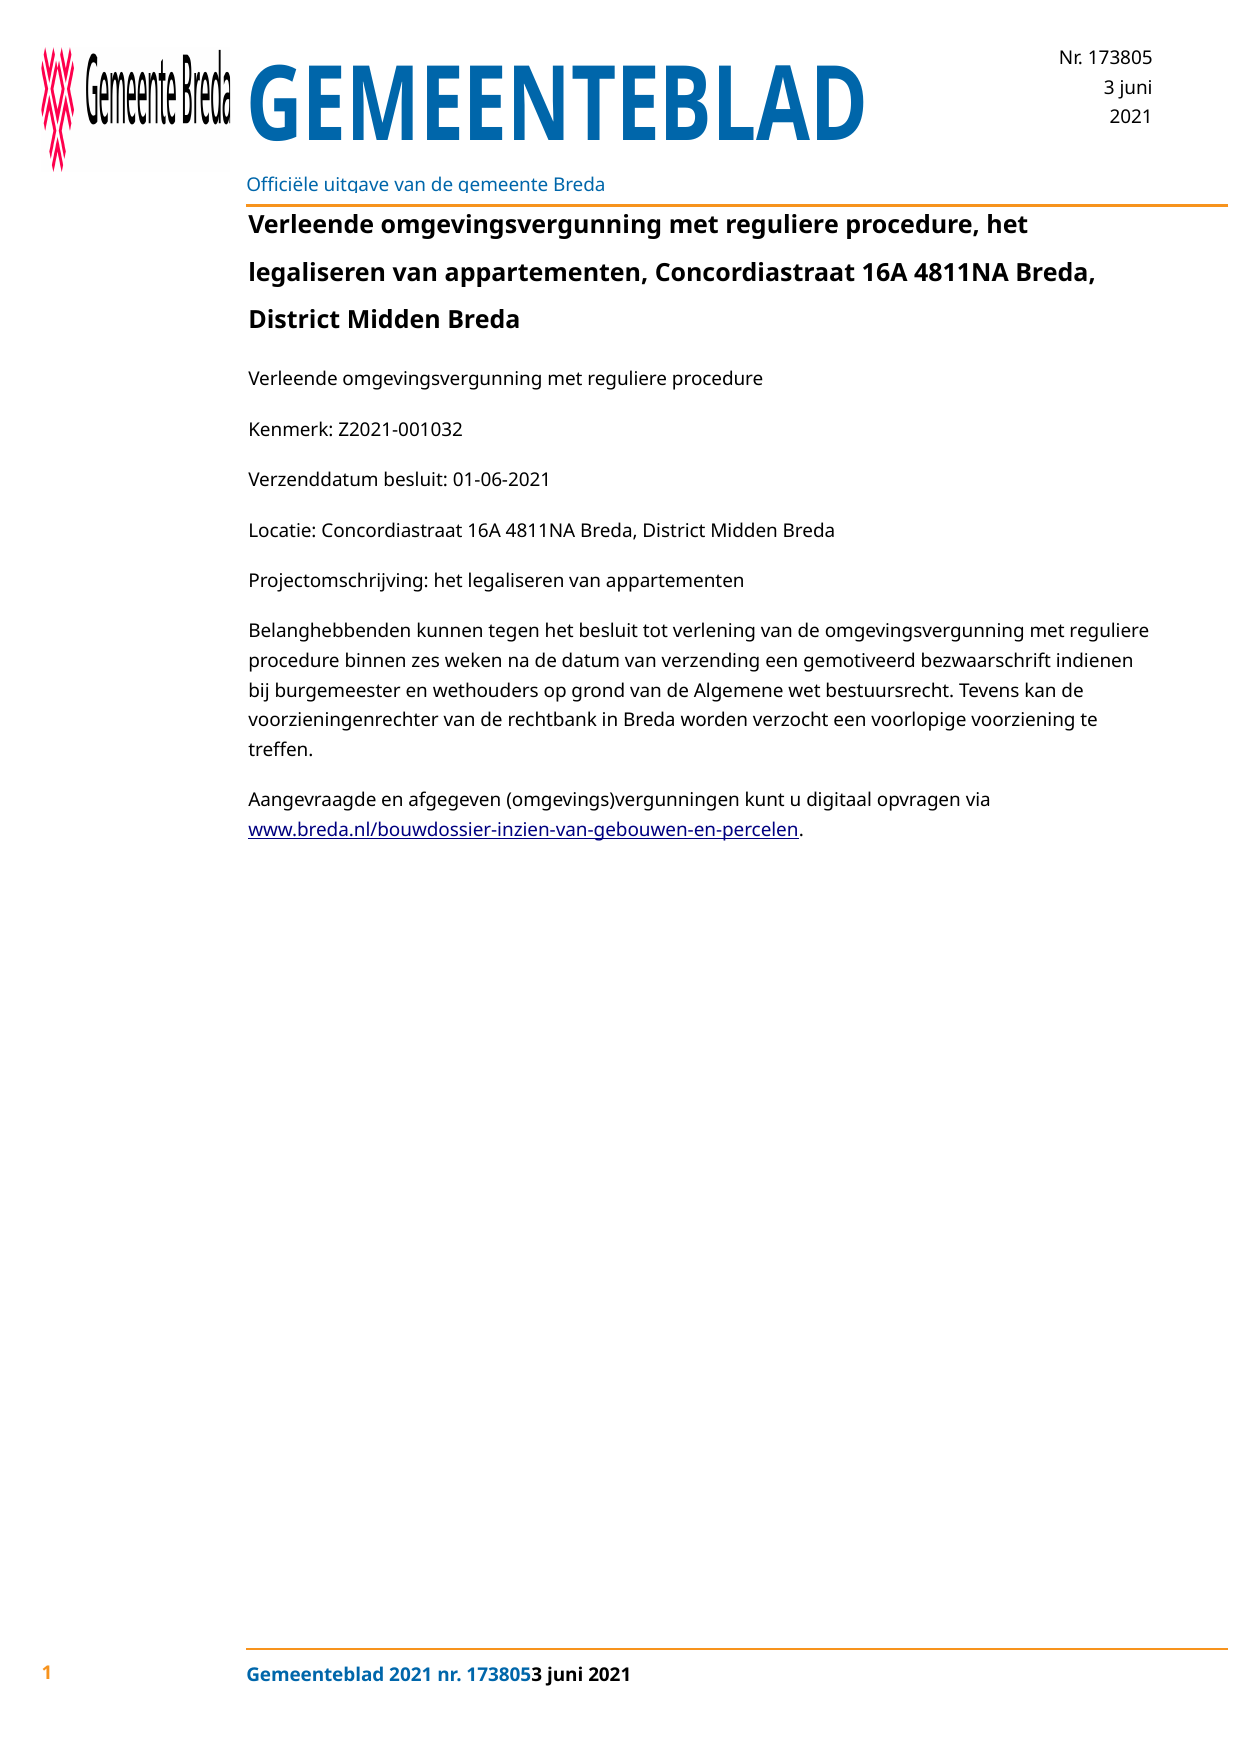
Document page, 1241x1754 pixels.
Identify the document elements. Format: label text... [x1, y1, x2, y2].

text Kenmerk: Z2021-001032 [248, 416, 1152, 442]
text Verzenddatum besluit: 01-06-2021 [248, 466, 1152, 492]
text Aangevraagde en afgegeven (omgevings)vergunningen kunt u digitaal opvragen via www.breda.nl/bouwdossier-inzien-van-gebouwen-en-percelen. [248, 786, 1152, 842]
text Projectomschrijving: het legaliseren van appartementen [248, 567, 1152, 593]
text Locatie: Concordiastraat 16A 4811NA Breda, District Midden Breda [248, 517, 1152, 542]
text Belanghebbenden kunnen tegen het besluit tot verlening van de omgevingsvergunning met reguliere procedure binnen zes weken na de datum van verzending een gemotiveerd bezwaarschrift indienen bij burgemeester en wethouders op grond van de Algemene wet bestuursrecht. Tevens kan de voorzieningenrechter van de rechtbank in Breda worden verzocht een voorlopige voorziening te treffen. [248, 618, 1152, 762]
text Verleende omgevingsvergunning met reguliere procedure, het legaliseren van appartementen, Concordiastraat 16A 4811NA Breda, District Midden Breda [248, 207, 1152, 336]
picture [41, 47, 231, 172]
text Verleende omgevingsvergunning met reguliere procedure [248, 366, 1152, 391]
